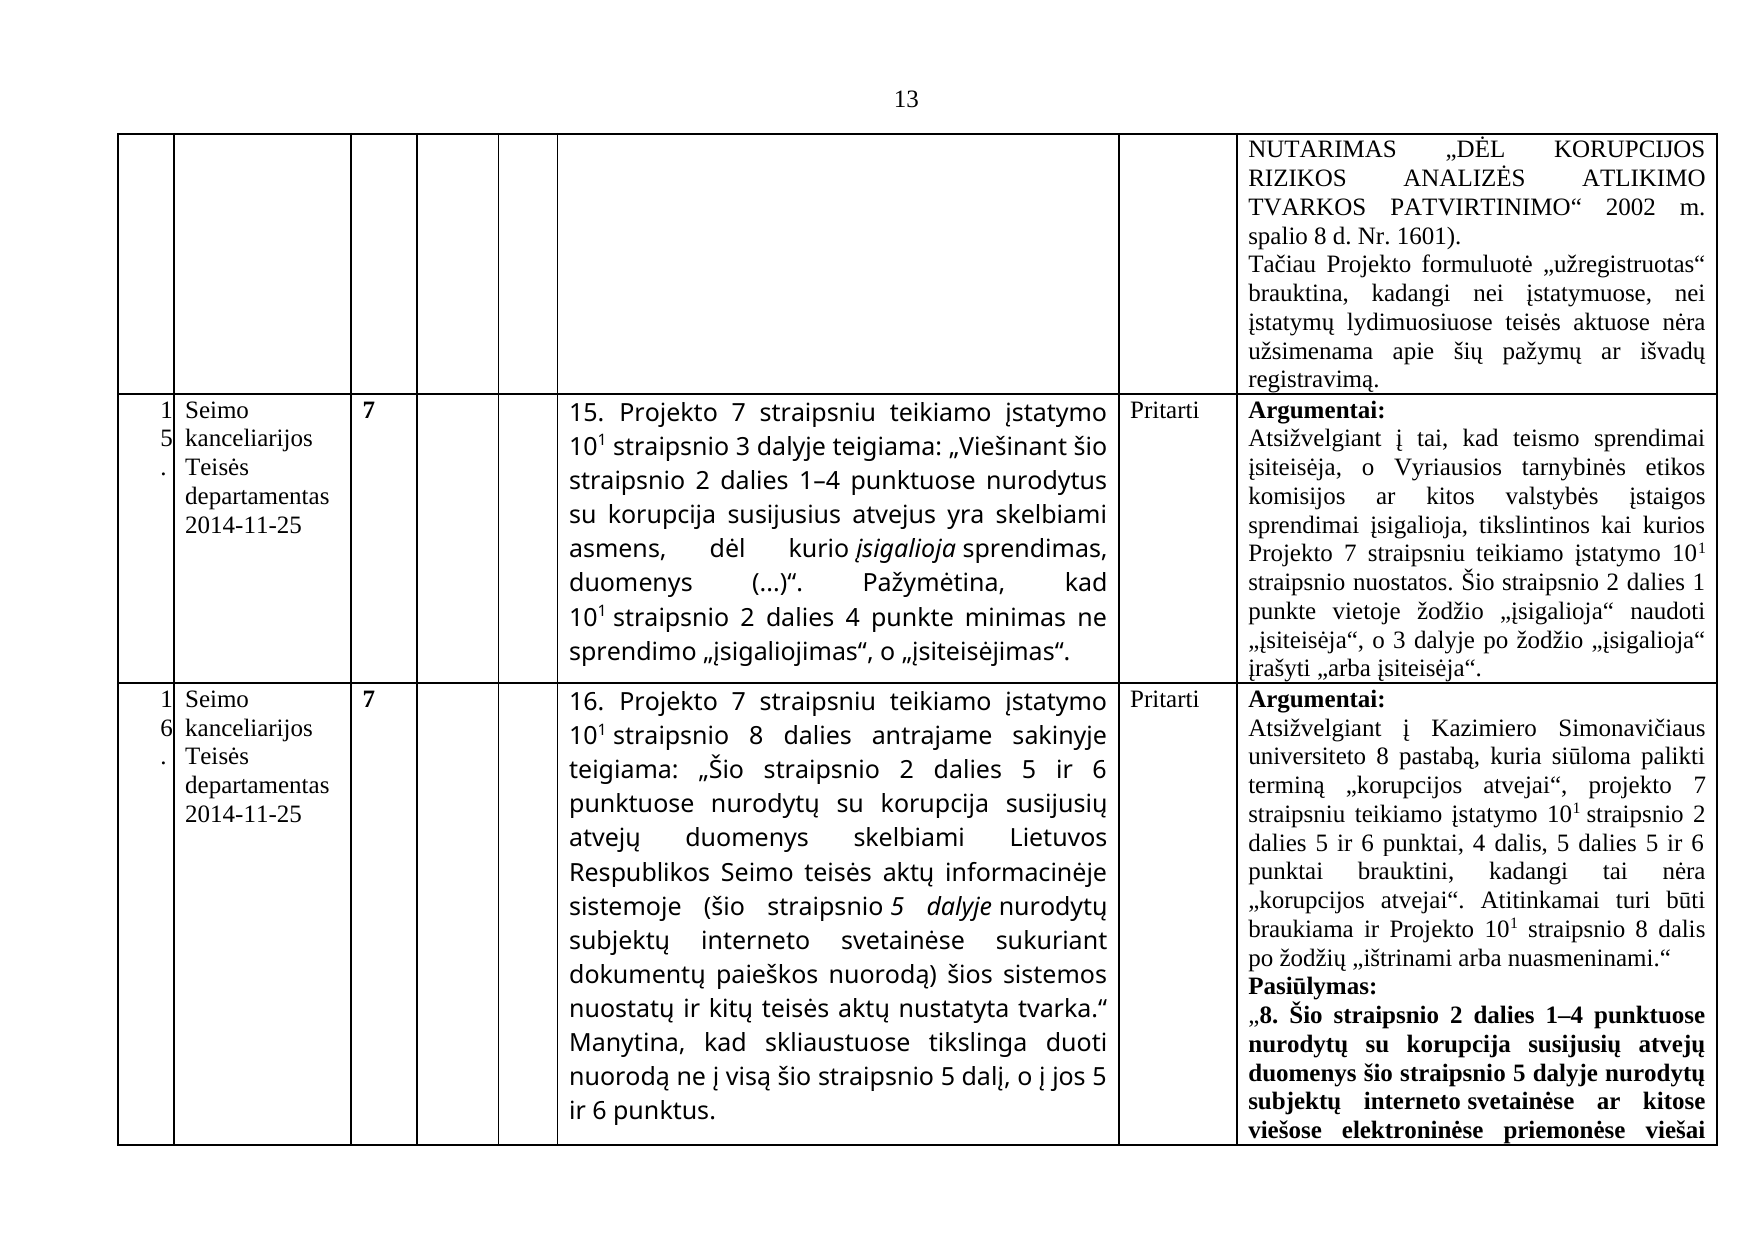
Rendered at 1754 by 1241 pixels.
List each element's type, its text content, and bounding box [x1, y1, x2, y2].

table_cell Argumentai: Atsižvelgiant į tai, kad teismo sprendimai įsiteisėja, o Vyriausios tarnybinės etikos komisijos ar kitos valstybės įstaigos sprendimai įsigalioja, tikslintinos kai kurios Projekto 7 straipsniu teikiamo įstatymo 101 straipsnio nuostatos. Šio straipsnio 2 dalies 1 punkte vietoje žodžio „įsigalioja“ naudoti „įsiteisėja“, o 3 dalyje po žodžio „įsigalioja“ įrašyti „arba įsiteisėja“. [1238, 395, 1716, 682]
table_cell Argumentai: Atsižvelgiant į Kazimiero Simonavičiaus universiteto 8 pastabą, kuria siūloma palikti terminą „korupcijos atvejai“, projekto 7 straipsniu teikiamo įstatymo 101 straipsnio 2 dalies 5 ir 6 punktai, 4 dalis, 5 dalies 5 ir 6 punktai brauktini, kadangi tai nėra „korupcijos atvejai“. Atitinkamai turi būti braukiama ir Projekto 101 straipsnio 8 dalis po žodžių „ištrinami arba nuasmeninami.“ Pasiūlymas: „8. Šio straipsnio 2 dalies 1–4 punktuose nurodytų su korupcija susijusių atvejų duomenys šio straipsnio 5 dalyje nurodytų subjektų interneto svetainėse ar kitose viešose elektroninėse priemonėse viešai [1238, 684, 1716, 1144]
table_cell [418, 395, 498, 682]
table_cell Seimo kanceliarijos Teisės departamentas 2014-11-25 [175, 395, 350, 682]
table_cell [119, 135, 173, 393]
table_cell 7 [352, 395, 416, 682]
table_cell [499, 135, 557, 393]
table_cell [418, 684, 498, 1144]
table_cell [119, 395, 173, 682]
table_cell 7 [352, 684, 416, 1144]
table_cell [418, 135, 498, 393]
table_cell NUTARIMAS „DĖL KORUPCIJOS RIZIKOS ANALIZĖS ATLIKIMO TVARKOS PATVIRTINIMO“ 2002 m. spalio 8 d. Nr. 1601). Tačiau Projekto formuluotė „užregistruotas“ brauktina, kadangi nei įstatymuose, nei įstatymų lydimuosiuose teisės aktuose nėra užsimenama apie šių pažymų ar išvadų registravimą. [1238, 135, 1716, 393]
table_cell [352, 135, 416, 393]
table_cell 16. Projekto 7 straipsniu teikiamo įstatymo 101 straipsnio 8 dalies antrajame sakinyje teigiama: „Šio straipsnio 2 dalies 5 ir 6 punktuose nurodytų su korupcija susijusių atvejų duomenys skelbiami Lietuvos Respublikos Seimo teisės aktų informacinėje sistemoje (šio straipsnio 5 dalyje nurodytų subjektų interneto svetainėse sukuriant dokumentų paieškos nuorodą) šios sistemos nuostatų ir kitų teisės aktų nustatyta tvarka.“ Manytina, kad skliaustuose tikslinga duoti nuorodą ne į visą šio straipsnio 5 dalį, o į jos 5 ir 6 punktus. [558, 684, 1118, 1144]
table_cell [499, 395, 557, 682]
table_cell Pritarti [1120, 395, 1236, 682]
table_cell [499, 684, 557, 1144]
table_cell Seimo kanceliarijos Teisės departamentas 2014-11-25 [175, 684, 350, 1144]
table_cell [1120, 135, 1236, 393]
table_cell [119, 684, 173, 1144]
table_cell Pritarti [1120, 684, 1236, 1144]
table_cell [558, 135, 1118, 393]
table_cell 15. Projekto 7 straipsniu teikiamo įstatymo 101 straipsnio 3 dalyje teigiama: „Viešinant šio straipsnio 2 dalies 1–4 punktuose nurodytus su korupcija susijusius atvejus yra skelbiami asmens, dėl kurio įsigalioja sprendimas, duomenys (...)“. Pažymėtina, kad 101 straipsnio 2 dalies 4 punkte minimas ne sprendimo „įsigaliojimas“, o „įsiteisėjimas“. [558, 395, 1118, 682]
table_cell [175, 135, 350, 393]
